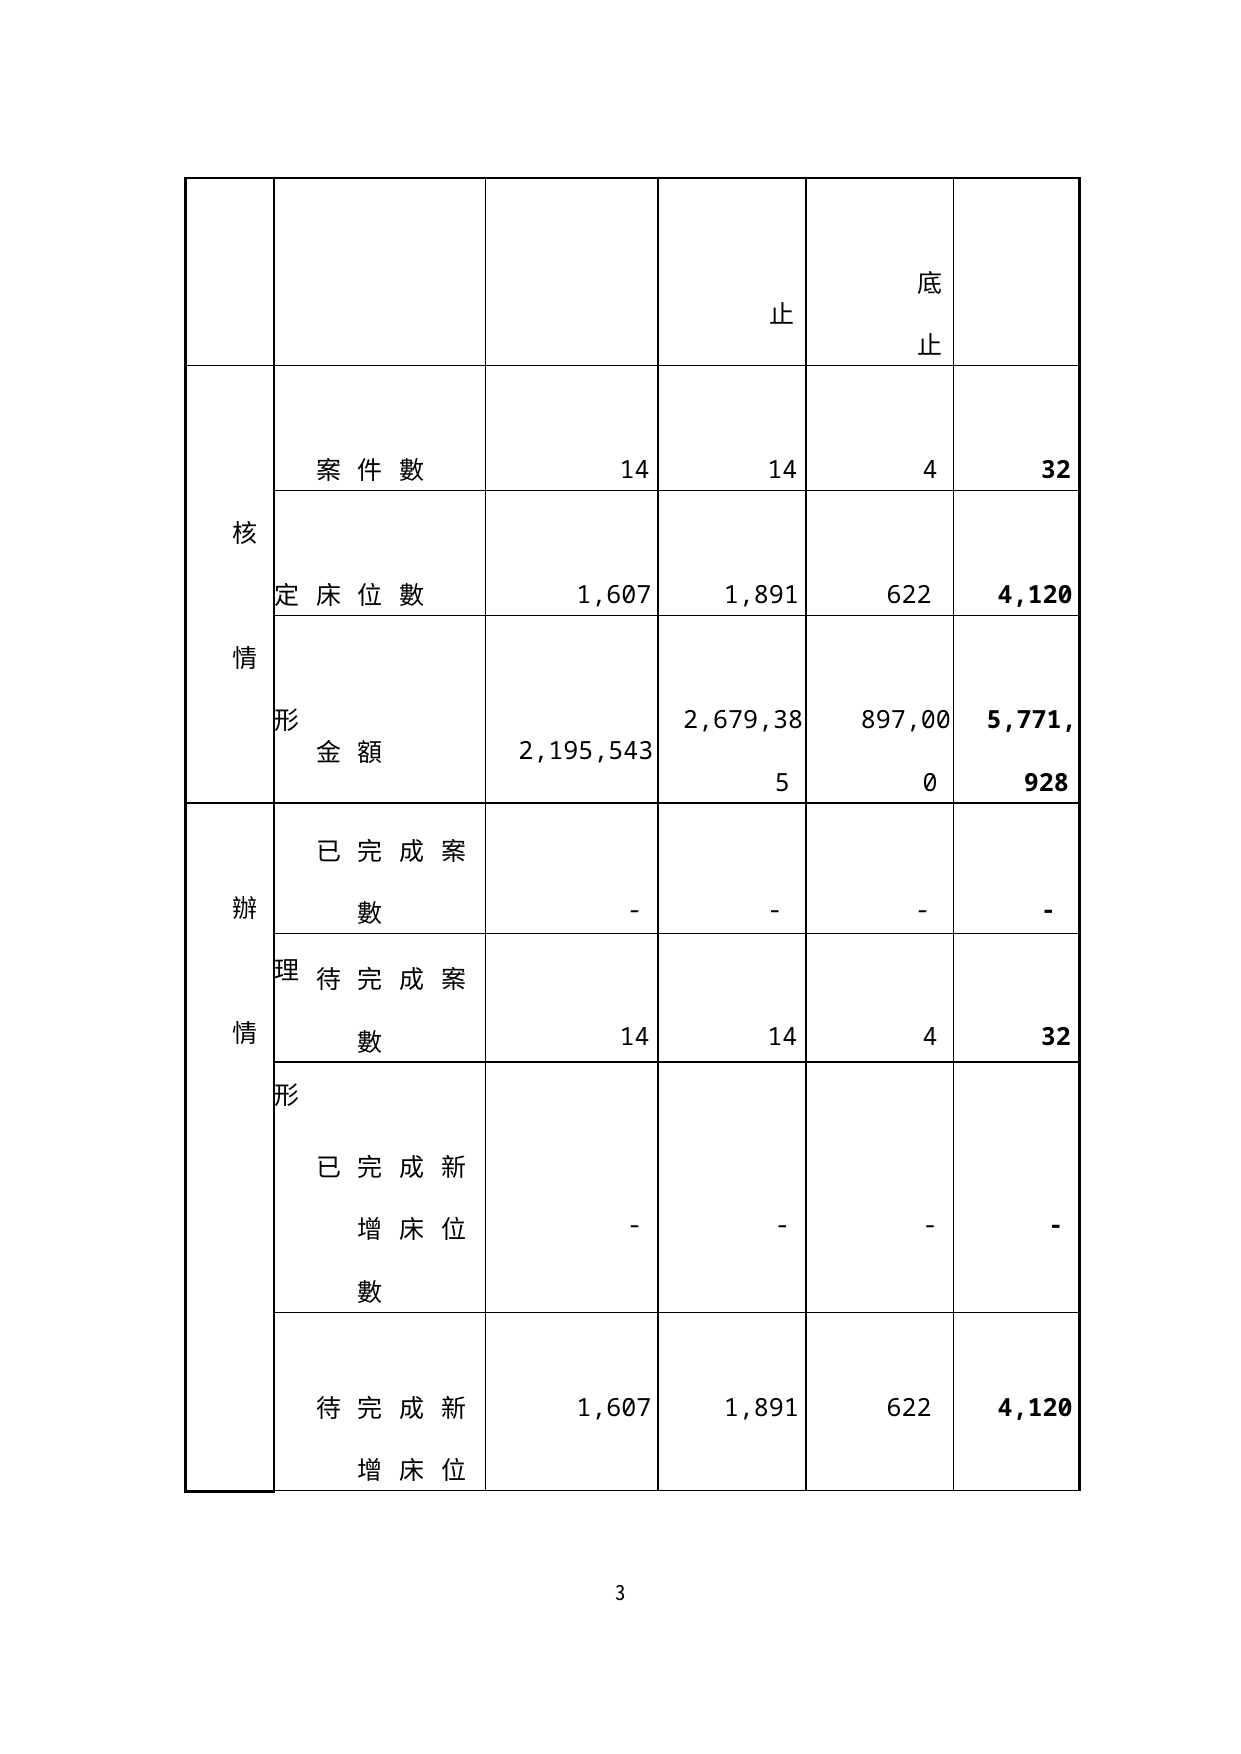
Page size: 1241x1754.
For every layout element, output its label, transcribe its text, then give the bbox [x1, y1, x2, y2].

table_cell 2,679,385 [659, 616, 805, 802]
table_cell 案件數 [275, 366, 485, 490]
table_cell 5,771,928 [954, 616, 1078, 802]
table_cell 已完成案數 [275, 804, 485, 933]
table_cell 14 [659, 366, 805, 490]
table_cell 已完成新增床位數 [275, 1063, 485, 1311]
table_cell [275, 179, 485, 365]
table_cell - [659, 1063, 805, 1311]
table_cell 核定 情形 [187, 366, 273, 802]
table_cell 622 [807, 1313, 953, 1490]
table_cell - [486, 804, 657, 933]
table_cell 1,891 [659, 1313, 805, 1490]
table_cell 2,195,543 [486, 616, 657, 802]
table_cell - [954, 1063, 1078, 1311]
table_cell 897,000 [807, 616, 953, 802]
table_cell - [807, 804, 953, 933]
table_cell 止 [659, 179, 805, 365]
table_cell 32 [954, 934, 1078, 1061]
table_cell 1,891 [659, 491, 805, 615]
table_cell [954, 179, 1078, 365]
table_cell 待完成案數 [275, 934, 485, 1061]
table_cell 辦理 情形 [187, 804, 273, 1490]
table_cell 32 [954, 366, 1078, 490]
table_cell 床位數 [275, 491, 485, 615]
table_cell 4,120 [954, 491, 1078, 615]
table_cell - [807, 1063, 953, 1311]
table_cell 1,607 [486, 1313, 657, 1490]
table_cell 待完成新增床位 [275, 1313, 485, 1490]
table_cell 1,607 [486, 491, 657, 615]
table_cell 14 [486, 366, 657, 490]
table_cell - [954, 804, 1078, 933]
table_cell 4,120 [954, 1313, 1078, 1490]
table_cell 622 [807, 491, 953, 615]
table_cell 金額 [275, 616, 485, 802]
table_cell [486, 179, 657, 365]
table_cell - [486, 1063, 657, 1311]
table_cell 4 [807, 366, 953, 490]
table_cell [187, 179, 273, 365]
table_cell 4 [807, 934, 953, 1061]
table_cell 14 [486, 934, 657, 1061]
table_cell 底止 [807, 179, 953, 365]
table_cell - [659, 804, 805, 933]
table_cell 14 [659, 934, 805, 1061]
